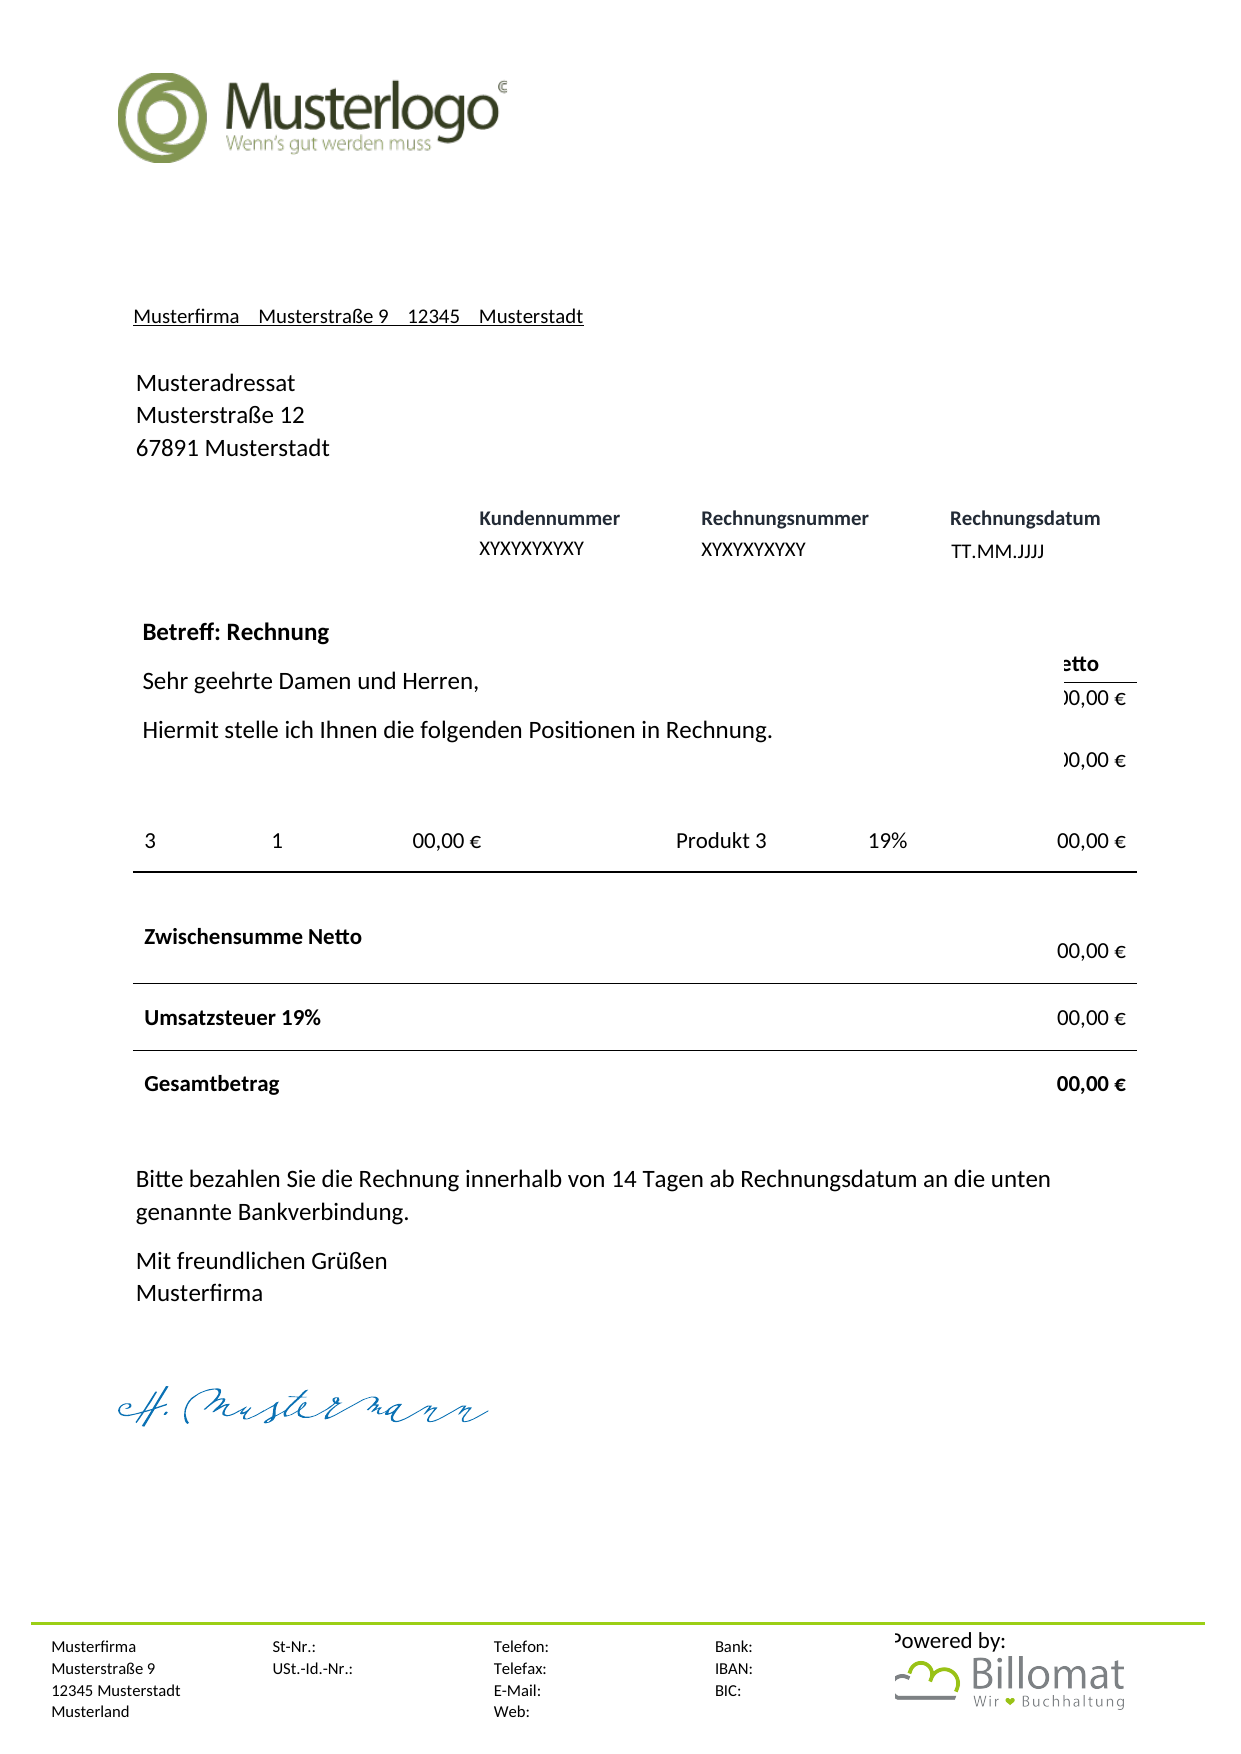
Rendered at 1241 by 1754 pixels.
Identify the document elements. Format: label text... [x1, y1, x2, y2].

text Musterfirma Musterstraße 9 12345 Musterstadt [133, 303, 992, 328]
text Bitte bezahlen Sie die Rechnung innerhalb von 14 Tagen ab Rechnungsdatum an die unten genannte Bankverbindung. [136, 1163, 1102, 1226]
text XYXYXYXYXY [701, 537, 874, 556]
table_cell Produkt 3 [665, 808, 856, 871]
text XYXYXYXYXY [479, 537, 588, 554]
table_header Zwischensumme Netto [133, 917, 1034, 983]
table_cell [542, 785, 664, 808]
text Mit freundlichen Grüßen Musterfirma [136, 1245, 1102, 1308]
table_cell 00,00 € [1034, 984, 1137, 1049]
text Sehr geehrte Damen und Herren, [142, 665, 1049, 696]
table_cell 00,00 € [1034, 745, 1137, 808]
table_cell 00,00 € [1034, 808, 1137, 871]
table_header Netto [1064, 649, 1137, 682]
table_cell 19% [856, 785, 1034, 808]
table_cell 00,00 € [1064, 683, 1137, 745]
table_cell 00,00 € [401, 808, 542, 871]
table_cell Gesamtbetrag [133, 1051, 1034, 1116]
table_cell 3 [133, 808, 260, 871]
text Musteradressat Musterstraße 12 67891 Musterstadt [136, 367, 337, 463]
table_cell 19% [856, 808, 1034, 871]
table_header 00,00 € [1034, 917, 1137, 983]
table_cell 1 [260, 808, 401, 871]
text Hiermit stelle ich Ihnen die folgenden Positionen in Rechnung. [142, 714, 1049, 745]
text Kundennummer Rechnungsnummer Rechnungsdatum [479, 505, 1107, 529]
table_cell 00,00 € [401, 785, 542, 808]
table_cell 1 [260, 785, 401, 808]
text Betreff: Rechnung [142, 616, 1049, 646]
table_cell [542, 808, 664, 871]
text TT.MM.JJJJ [951, 538, 1154, 562]
table_cell 00,00 € [1034, 1051, 1137, 1116]
table_cell 2 [133, 785, 260, 808]
table_cell Umsatzsteuer 19% [133, 984, 1034, 1049]
table_cell Produkt 2 [665, 785, 856, 808]
